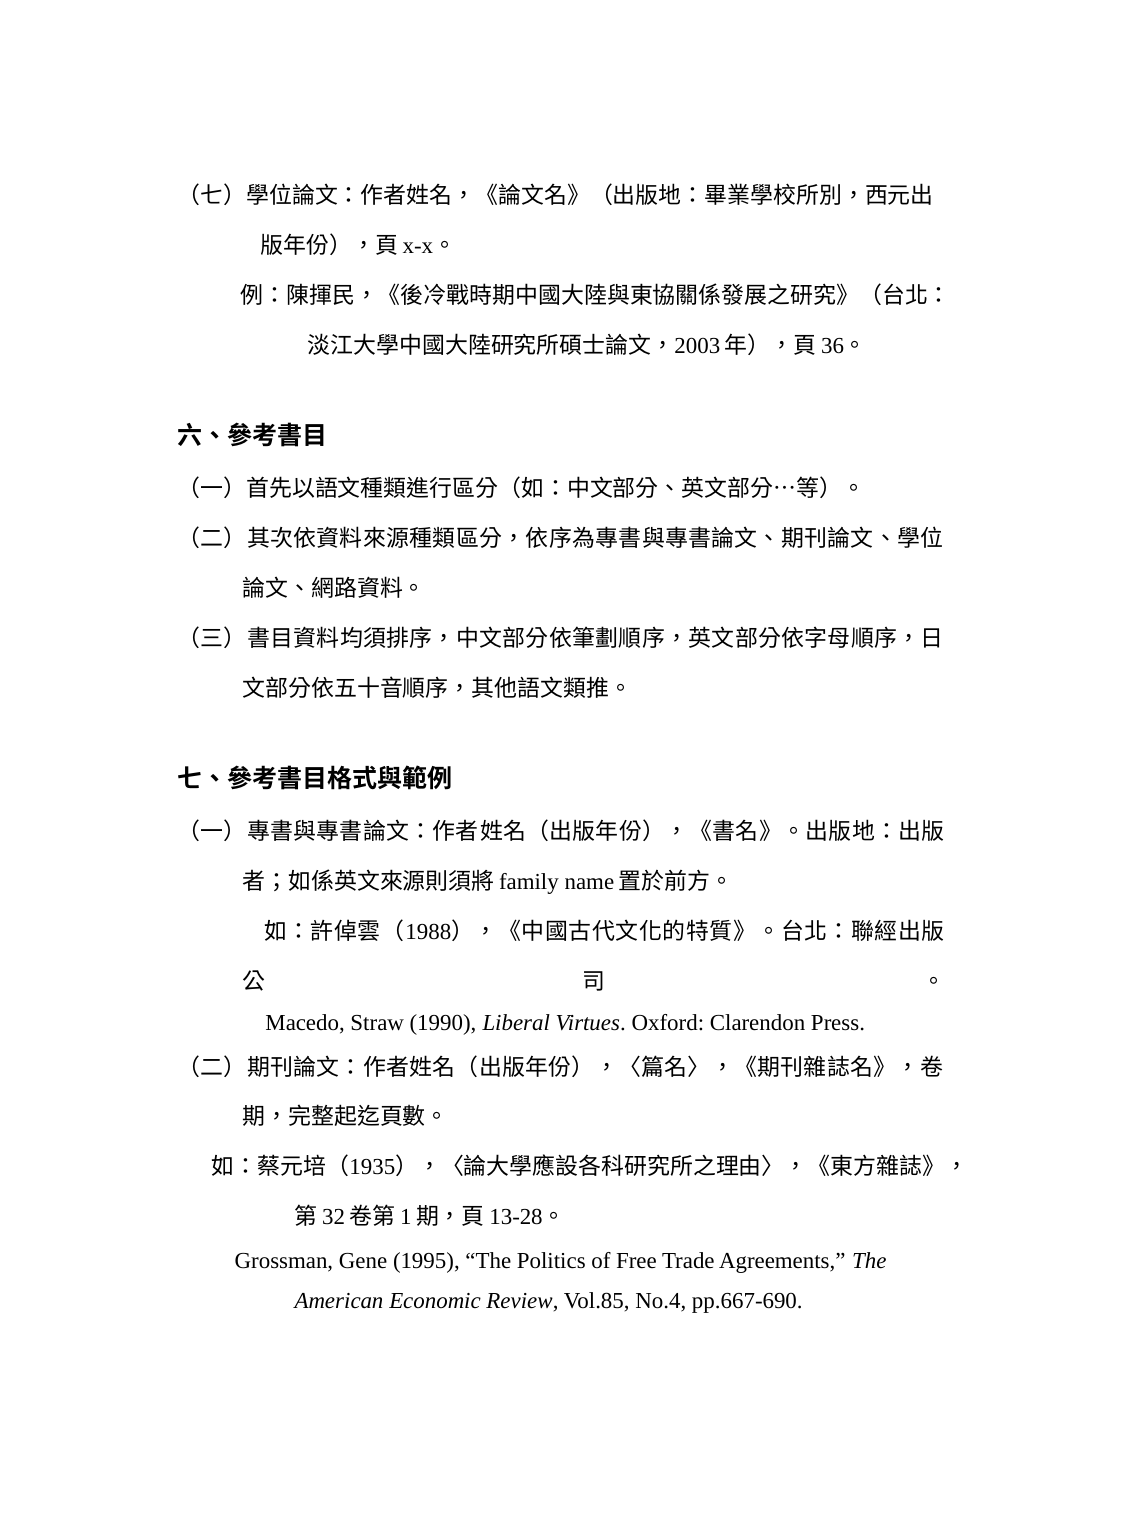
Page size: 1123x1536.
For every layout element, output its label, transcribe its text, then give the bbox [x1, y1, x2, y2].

text 如：蔡元培（1935），〈論大學應設各科研究所之理由〉，《東方雜誌》，第32卷第1期，頁13-28。 [177, 1148, 945, 1231]
text 例：陳揮民，《後冷戰時期中國大陸與東協關係發展之研究》（台北：淡江大學中國大陸研究所碩士論文，2003年），頁36。 [177, 277, 945, 360]
text （一）首先以語文種類進行區分（如：中文部分、英文部分…等）。 [177, 470, 945, 503]
text （二）其次依資料來源種類區分，依序為專書與專書論文、期刊論文、學位論文、網路資料。 [177, 520, 945, 603]
text （一）專書與專書論文：作者姓名（出版年份），《書名》。出版地：出版者；如係英文來源則須將family name置於前方。 [177, 813, 945, 896]
text 如：許倬雲（1988），《中國古代文化的特質》。台北：聯經出版公司。 Macedo, Straw (1990), Liberal Virtues. Oxford: Clarendon Press. [177, 913, 945, 1035]
text （三）書目資料均須排序，中文部分依筆劃順序，英文部分依字母順序，日文部分依五十音順序，其他語文類推。 [177, 619, 945, 703]
text Grossman, Gene (1995), “The Politics of Free Trade Agreements,” The American Economic Review, Vol.85, No.4, pp.667-690. [177, 1247, 945, 1313]
text 六、參考書目 [177, 416, 945, 452]
text 七、參考書目格式與範例 [177, 759, 945, 795]
text （二）期刊論文：作者姓名（出版年份），〈篇名〉，《期刊雜誌名》，卷期，完整起迄頁數。 [177, 1048, 945, 1131]
text （七）學位論文：作者姓名，《論文名》（出版地：畢業學校所別，西元出版年份），頁x-x。 [177, 177, 945, 260]
